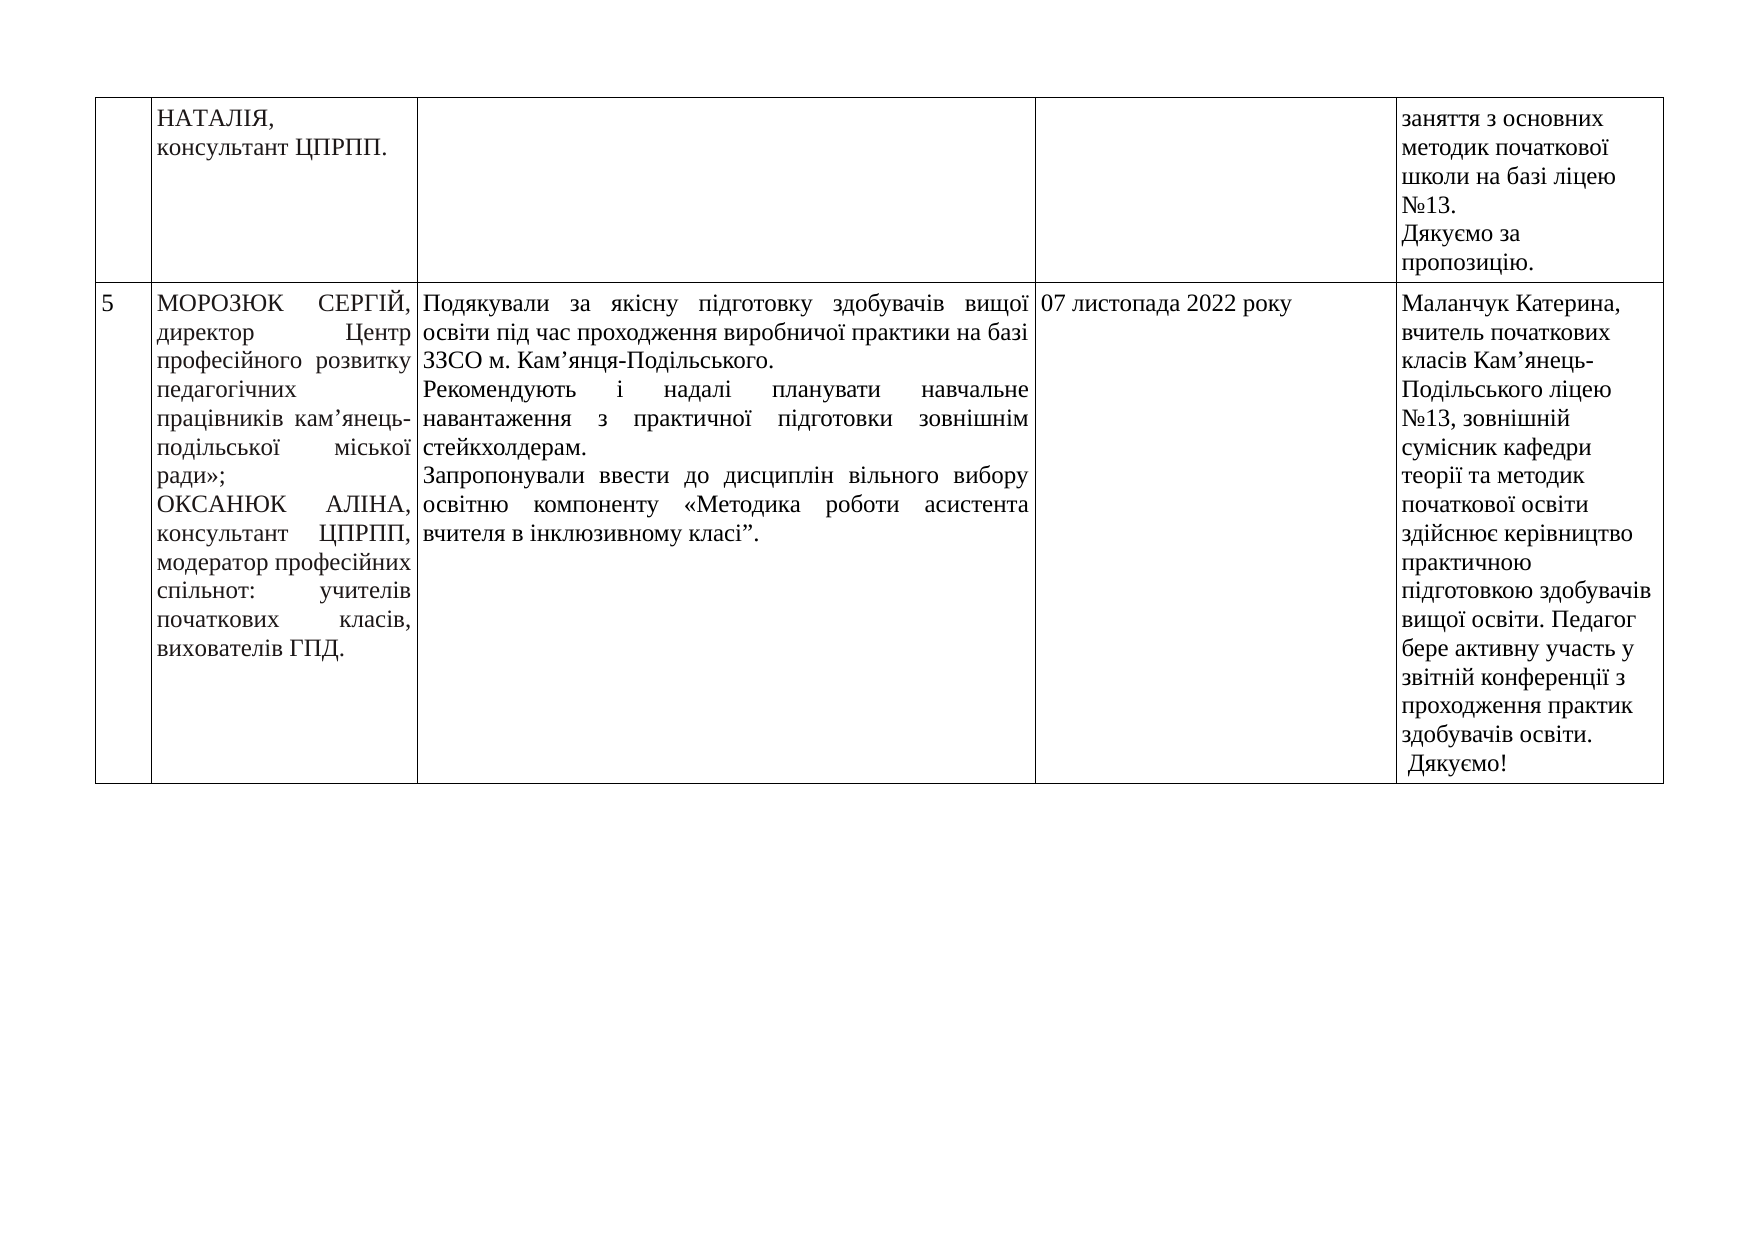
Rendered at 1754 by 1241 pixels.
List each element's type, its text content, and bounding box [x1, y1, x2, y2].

table_cell 07 листопада 2022 року [1036, 283, 1396, 782]
table_cell НАТАЛІЯ, консультант ЦПРПП. [152, 98, 417, 282]
table_cell заняття з основних методик початкової школи на базі ліцею №13. Дякуємо за пропозицію. [1397, 98, 1663, 282]
table_cell [418, 98, 1035, 282]
table_cell Маланчук Катерина, вчитель початкових класів Кам’янець-Подільського ліцею №13, зовнішній сумісник кафедри теорії та методик початкової освіти здійснює керівництво практичною підготовкою здобувачів вищої освіти. Педагог бере активну участь у звітній конференції з проходження практик здобувачів освіти. Дякуємо! [1397, 283, 1663, 782]
table_cell [1036, 98, 1396, 282]
table_cell Подякували за якісну підготовку здобувачів вищої освіти під час проходження виробничої практики на базі ЗЗСО м. Кам’янця-Подільського. Рекомендують і надалі планувати навчальне навантаження з практичної підготовки зовнішнім стейкхолдерам. Запропонували ввести до дисциплін вільного вибору освітню компоненту «Методика роботи асистента вчителя в інклюзивному класі”. [418, 283, 1035, 782]
table_cell 5 [96, 283, 151, 782]
table_cell МОРОЗЮК СЕРГІЙ, директор Центр професійного розвитку педагогічних працівників кам’янець-подільської міської ради»; ОКСАНЮК АЛІНА, консультант ЦПРПП, модератор професійних спільнот: учителів початкових класів, вихователів ГПД. [152, 283, 417, 782]
table_cell [96, 98, 151, 282]
